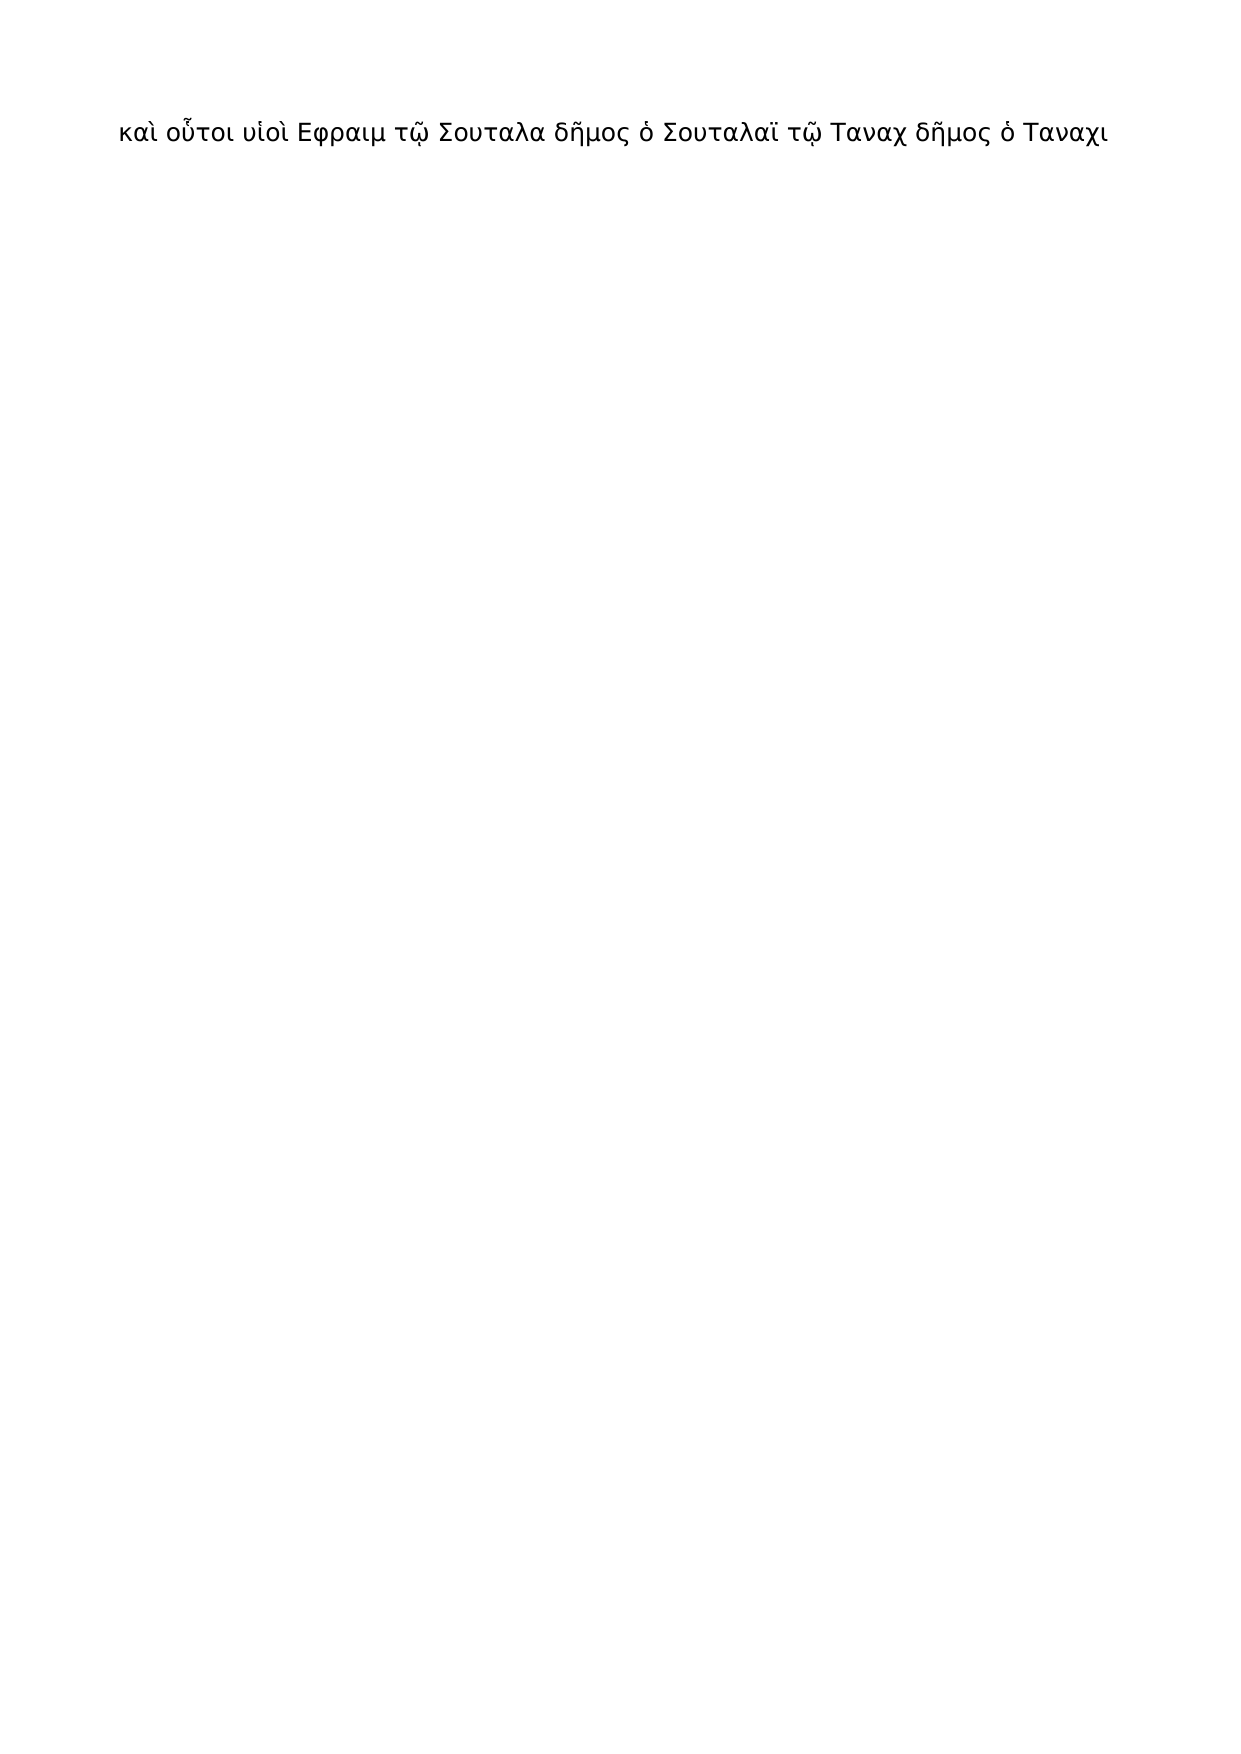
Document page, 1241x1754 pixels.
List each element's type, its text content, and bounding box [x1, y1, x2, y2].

text καὶ οὗτοι υἱοὶ Εφραιμ τῷ Σουταλα δῆμος ὁ Σουταλαϊ τῷ Ταναχ δῆμος ὁ Ταναχι [118, 118, 1122, 147]
